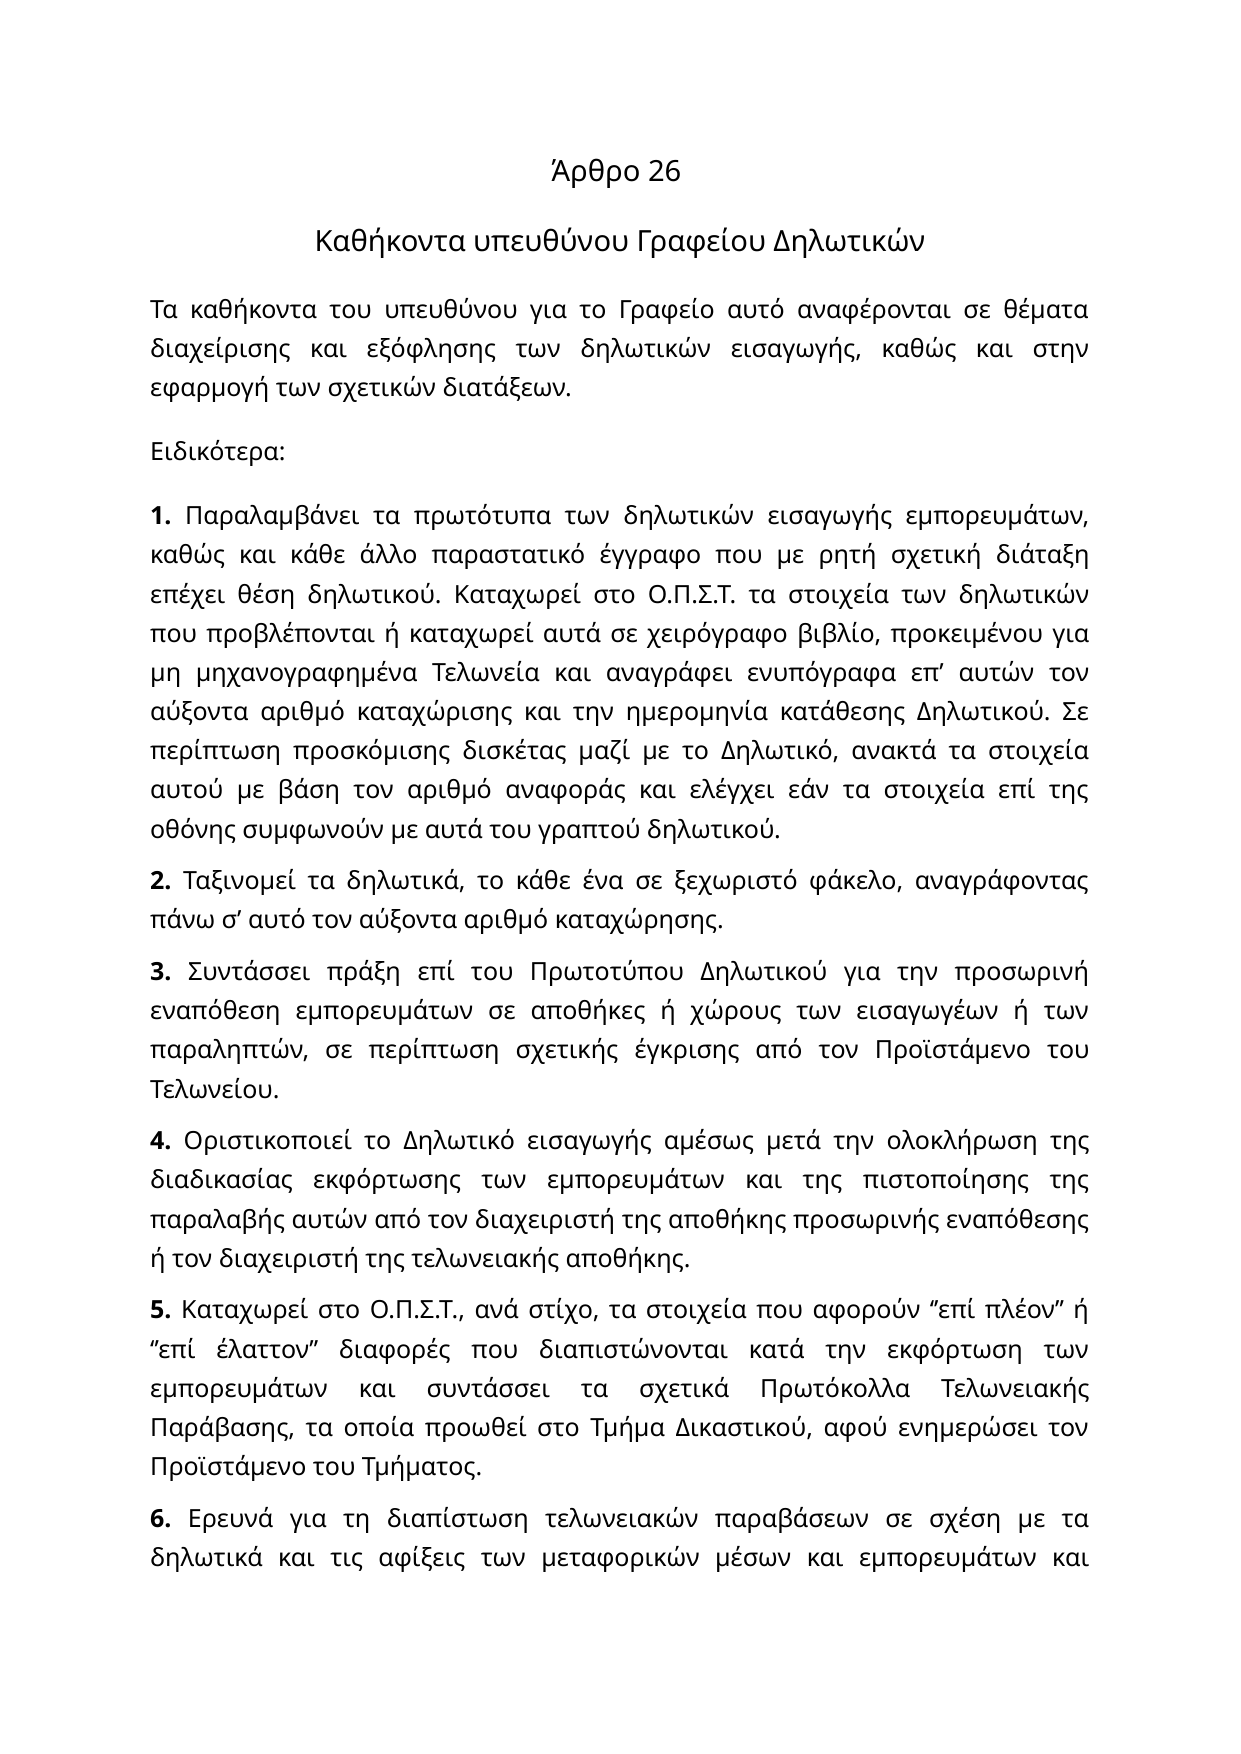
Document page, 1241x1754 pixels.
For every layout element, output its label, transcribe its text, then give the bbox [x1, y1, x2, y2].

text Ειδικότερα: [150, 434, 1090, 468]
text 5. Καταχωρεί στο Ο.Π.Σ.Τ., ανά στίχο, τα στοιχεία που αφορούν ‘’επί πλέον’’ ή ‘’επί έλαττον’’ διαφορές που διαπιστώνονται κατά την εκφόρτωση των εμπορευμάτων και συντάσσει τα σχετικά Πρωτόκολλα Τελωνειακής Παράβασης, τα οποία προωθεί στο Τμήμα Δικαστικού, αφού ενημερώσει τον Προϊστάμενο του Τμήματος. [150, 1292, 1090, 1483]
text 3. Συντάσσει πράξη επί του Πρωτοτύπου Δηλωτικού για την προσωρινή εναπόθεση εμπορευμάτων σε αποθήκες ή χώρους των εισαγωγέων ή των παραληπτών, σε περίπτωση σχετικής έγκρισης από τον Προϊστάμενο του Τελωνείου. [150, 954, 1090, 1105]
text 1. Παραλαμβάνει τα πρωτότυπα των δηλωτικών εισαγωγής εμπορευμάτων, καθώς και κάθε άλλο παραστατικό έγγραφο που με ρητή σχετική διάταξη επέχει θέση δηλωτικού. Καταχωρεί στο Ο.Π.Σ.Τ. τα στοιχεία των δηλωτικών που προβλέπονται ή καταχωρεί αυτά σε χειρόγραφο βιβλίο, προκειμένου για μη μηχανογραφημένα Τελωνεία και αναγράφει ενυπόγραφα επ’ αυτών τον αύξοντα αριθμό καταχώρισης και την ημερομηνία κατάθεσης Δηλωτικού. Σε περίπτωση προσκόμισης δισκέτας μαζί με το Δηλωτικό, ανακτά τα στοιχεία αυτού με βάση τον αριθμό αναφοράς και ελέγχει εάν τα στοιχεία επί της οθόνης συμφωνούν με αυτά του γραπτού δηλωτικού. [150, 498, 1090, 845]
subtitle Άρθρο 26 [150, 150, 1090, 190]
text 2. Ταξινομεί τα δηλωτικά, το κάθε ένα σε ξεχωριστό φάκελο, αναγράφοντας πάνω σ’ αυτό τον αύξοντα αριθμό καταχώρησης. [150, 863, 1090, 936]
text Τα καθήκοντα του υπευθύνου για το Γραφείο αυτό αναφέρονται σε θέματα διαχείρισης και εξόφλησης των δηλωτικών εισαγωγής, καθώς και στην εφαρμογή των σχετικών διατάξεων. [150, 291, 1090, 404]
text 4. Οριστικοποιεί το Δηλωτικό εισαγωγής αμέσως μετά την ολοκλήρωση της διαδικασίας εκφόρτωσης των εμπορευμάτων και της πιστοποίησης της παραλαβής αυτών από τον διαχειριστή της αποθήκης προσωρινής εναπόθεσης ή τον διαχειριστή της τελωνειακής αποθήκης. [150, 1123, 1090, 1274]
text 6. Ερευνά για τη διαπίστωση τελωνειακών παραβάσεων σε σχέση με τα δηλωτικά και τις αφίξεις των μεταφορικών μέσων και εμπορευμάτων και [150, 1500, 1090, 1574]
subtitle Καθήκοντα υπευθύνου Γραφείου Δηλωτικών [150, 221, 1090, 260]
